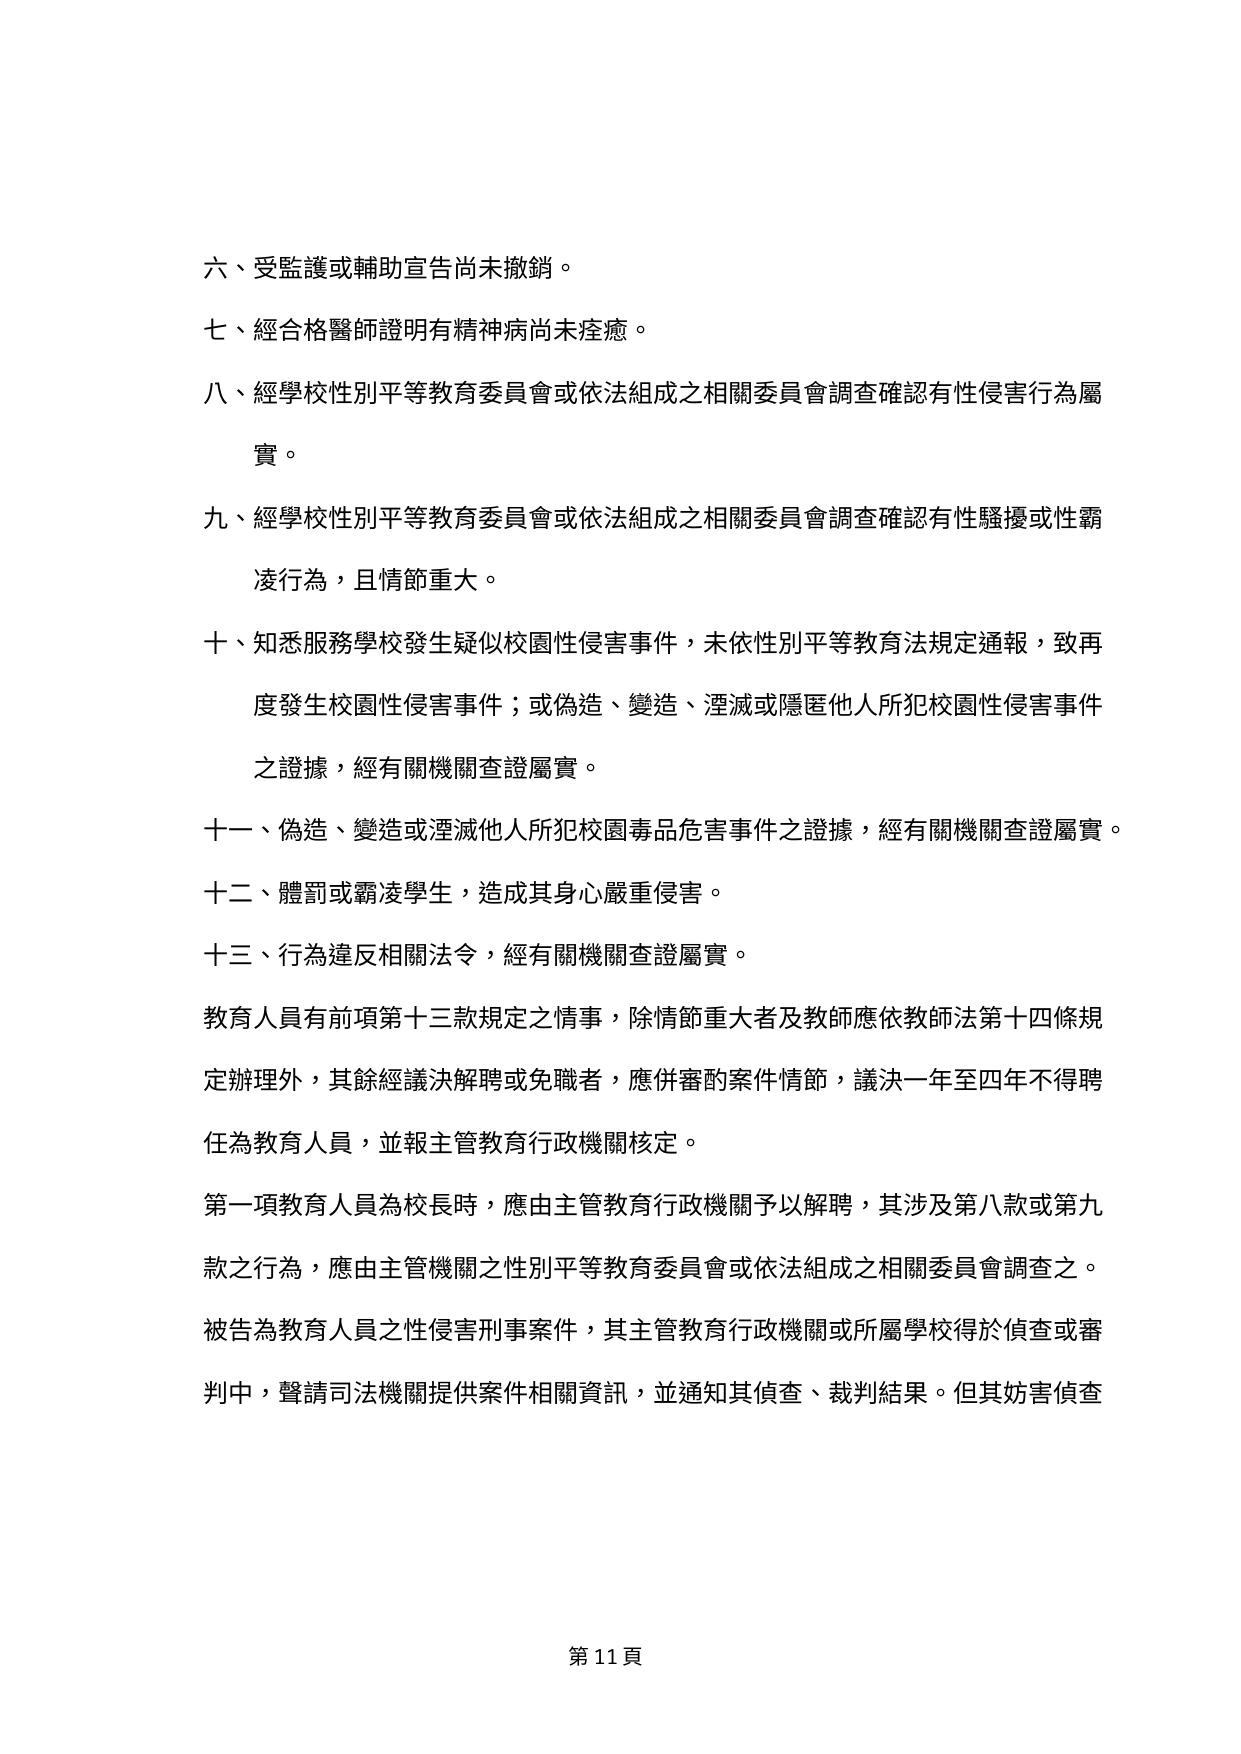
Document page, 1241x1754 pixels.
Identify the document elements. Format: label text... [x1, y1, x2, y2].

text 教育人員有前項第十三款規定之情事，除情節重大者及教師應依教師法第十四條規定辦理外，其餘經議決解聘或免職者，應併審酌案件情節，議決一年至四年不得聘任為教育人員，並報主管教育行政機關核定。 [203, 975, 1107, 1162]
text 十二、體罰或霸凌學生，造成其身心嚴重侵害。 [203, 850, 1107, 912]
text 被告為教育人員之性侵害刑事案件，其主管教育行政機關或所屬學校得於偵查或審判中，聲請司法機關提供案件相關資訊，並通知其偵查、裁判結果。但其妨害偵查 [203, 1287, 1107, 1412]
text 第一項教育人員為校長時，應由主管教育行政機關予以解聘，其涉及第八款或第九款之行為，應由主管機關之性別平等教育委員會或依法組成之相關委員會調查之。 [203, 1162, 1107, 1287]
text 八、經學校性別平等教育委員會或依法組成之相關委員會調查確認有性侵害行為屬實。 [203, 350, 1107, 475]
text 六、受監護或輔助宣告尚未撤銷。 [203, 225, 1107, 287]
text 七、經合格醫師證明有精神病尚未痊癒。 [203, 287, 1107, 350]
text 十一、偽造、變造或湮滅他人所犯校園毒品危害事件之證據，經有關機關查證屬實。 [203, 787, 1107, 850]
text 十、知悉服務學校發生疑似校園性侵害事件，未依性別平等教育法規定通報，致再度發生校園性侵害事件；或偽造、變造、湮滅或隱匿他人所犯校園性侵害事件之證據，經有關機關查證屬實。 [203, 600, 1107, 787]
text 十三、行為違反相關法令，經有關機關查證屬實。 [203, 912, 1107, 975]
text 九、經學校性別平等教育委員會或依法組成之相關委員會調查確認有性騷擾或性霸凌行為，且情節重大。 [203, 475, 1107, 600]
